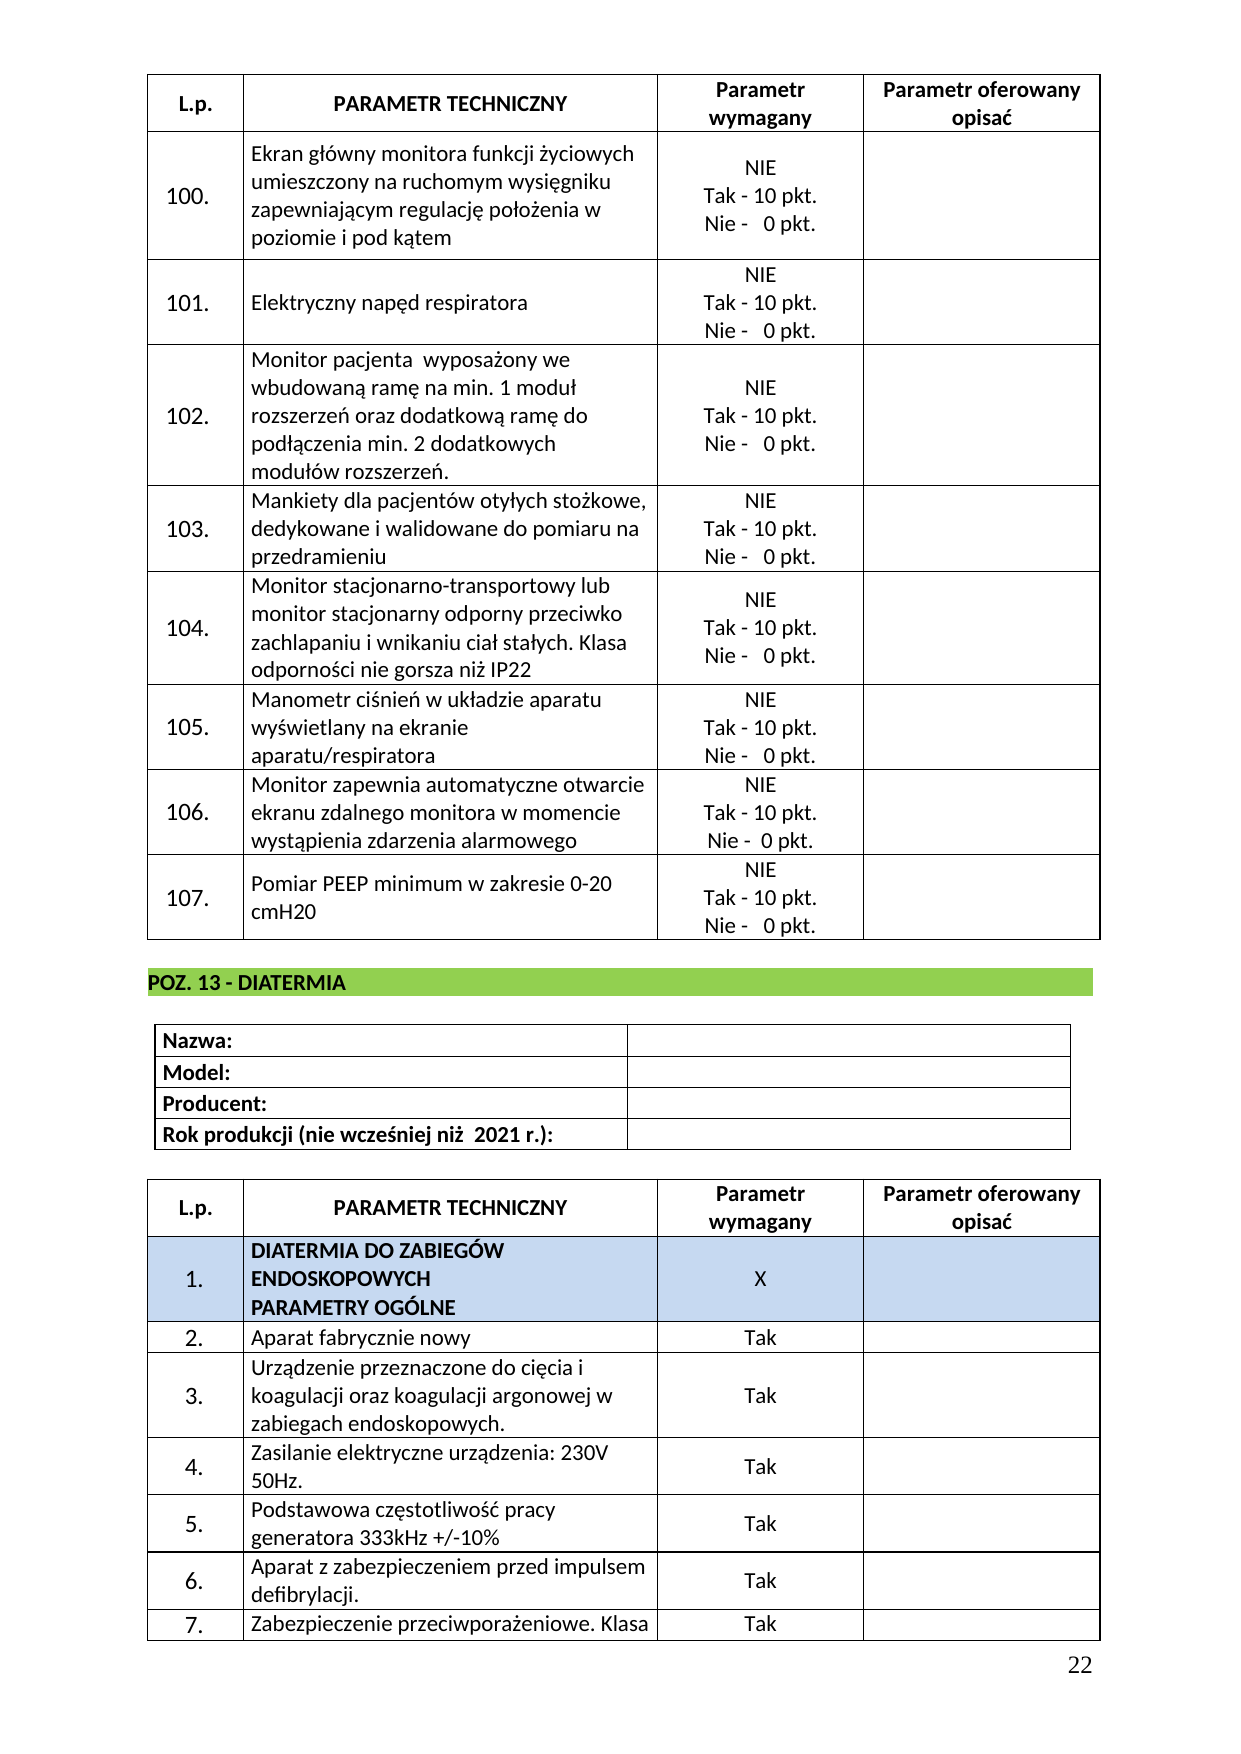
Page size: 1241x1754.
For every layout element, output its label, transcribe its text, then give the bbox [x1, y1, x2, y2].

table_cell Mankiety dla pacjentów otyłych stożkowe, dedykowane i walidowane do pomiaru na przedramieniu [244, 486, 657, 571]
table_cell NIE Tak - 10 pkt. Nie - 0 pkt. [658, 855, 863, 939]
table_cell Monitor zapewnia automatyczne otwarcie ekranu zdalnego monitora w momencie wystąpienia zdarzenia alarmowego [244, 770, 657, 854]
table_cell [864, 1237, 1099, 1321]
table_cell NIE Tak - 10 pkt. Nie - 0 pkt. [658, 486, 863, 571]
table_cell [864, 132, 1099, 259]
table_cell Zasilanie elektryczne urządzenia: 230V 50Hz. [244, 1438, 657, 1494]
table_cell [148, 260, 243, 344]
table_cell [864, 572, 1099, 684]
table_header L.p. [148, 75, 243, 131]
table_cell Tak [658, 1610, 863, 1640]
table_cell Pomiar PEEP minimum w zakresie 0-20 cmH20 [244, 855, 657, 939]
table_cell [148, 132, 243, 259]
table_cell [864, 1438, 1099, 1494]
table_cell Tak [658, 1553, 863, 1608]
table_cell [628, 1088, 1070, 1118]
table_header L.p. [148, 1180, 243, 1236]
table_cell [148, 1495, 243, 1551]
table_cell NIE Tak - 10 pkt. Nie - 0 pkt. [658, 572, 863, 684]
table_cell Ekran główny monitora funkcji życiowych umieszczony na ruchomym wysięgniku zapewniającym regulację położenia w poziomie i pod kątem [244, 132, 657, 259]
table_cell [628, 1119, 1070, 1149]
table_header Parametr wymagany [658, 1180, 863, 1236]
table_cell [148, 1237, 243, 1321]
table_cell Zabezpieczenie przeciwporażeniowe. Klasa [244, 1610, 657, 1640]
table_cell Urządzenie przeznaczone do cięcia i koagulacji oraz koagulacji argonowej w zabiegach endoskopowych. [244, 1353, 657, 1437]
table_cell Model: [156, 1057, 627, 1087]
table_cell [148, 855, 243, 939]
table_header PARAMETR TECHNICZNY [244, 1180, 657, 1236]
table_header PARAMETR TECHNICZNY [244, 75, 657, 131]
table_cell [864, 1553, 1099, 1608]
table_cell [148, 1610, 243, 1640]
table_cell NIE Tak - 10 pkt. Nie - 0 pkt. [658, 770, 863, 854]
table_cell [864, 1322, 1099, 1352]
table_cell [148, 685, 243, 769]
table_header Parametr wymagany [658, 75, 863, 131]
table_cell [864, 345, 1099, 485]
table_header Parametr oferowany opisać [864, 75, 1099, 131]
table_cell Tak [658, 1322, 863, 1352]
table_cell [864, 486, 1099, 571]
table_cell Rok produkcji (nie wcześniej niż 2021 r.): [156, 1119, 627, 1149]
text POZ. 13 - DIATERMIA [148, 968, 1093, 996]
table_cell [864, 1610, 1099, 1640]
table_cell NIE Tak - 10 pkt. Nie - 0 pkt. [658, 132, 863, 259]
table_cell [148, 572, 243, 684]
table_cell [864, 260, 1099, 344]
table_cell Manometr ciśnień w układzie aparatu wyświetlany na ekranie aparatu/respiratora [244, 685, 657, 769]
table_cell [628, 1057, 1070, 1087]
table_header Parametr oferowany opisać [864, 1180, 1099, 1236]
table_cell Aparat fabrycznie nowy [244, 1322, 657, 1352]
table_cell [148, 1322, 243, 1352]
table_cell Monitor pacjenta wyposażony we wbudowaną ramę na min. 1 moduł rozszerzeń oraz dodatkową ramę do podłączenia min. 2 dodatkowych modułów rozszerzeń. [244, 345, 657, 485]
table_cell X [658, 1237, 863, 1321]
table_cell [864, 855, 1099, 939]
table_cell [864, 685, 1099, 769]
table_cell Elektryczny napęd respiratora [244, 260, 657, 344]
table_cell Tak [658, 1495, 863, 1551]
table_cell [148, 486, 243, 571]
table_cell Tak [658, 1353, 863, 1437]
table_cell NIE Tak - 10 pkt. Nie - 0 pkt. [658, 685, 863, 769]
table_header Nazwa: [156, 1025, 627, 1056]
table_cell [864, 1353, 1099, 1437]
table_cell Podstawowa częstotliwość pracy generatora 333kHz +/-10% [244, 1495, 657, 1551]
table_cell [148, 1438, 243, 1494]
table_cell Tak [658, 1438, 863, 1494]
table_cell [148, 1553, 243, 1608]
table_cell [148, 1353, 243, 1437]
table_cell [148, 770, 243, 854]
table_header [628, 1025, 1070, 1056]
table_cell [864, 1495, 1099, 1551]
table_cell [148, 345, 243, 485]
table_cell NIE Tak - 10 pkt. Nie - 0 pkt. [658, 260, 863, 344]
table_cell Aparat z zabezpieczeniem przed impulsem defibrylacji. [244, 1553, 657, 1608]
table_cell DIATERMIA DO ZABIEGÓW ENDOSKOPOWYCH PARAMETRY OGÓLNE [244, 1237, 657, 1321]
table_cell [864, 770, 1099, 854]
table_cell NIE Tak - 10 pkt. Nie - 0 pkt. [658, 345, 863, 485]
table_cell Producent: [156, 1088, 627, 1118]
table_cell Monitor stacjonarno-transportowy lub monitor stacjonarny odporny przeciwko zachlapaniu i wnikaniu ciał stałych. Klasa odporności nie gorsza niż IP22 [244, 572, 657, 684]
